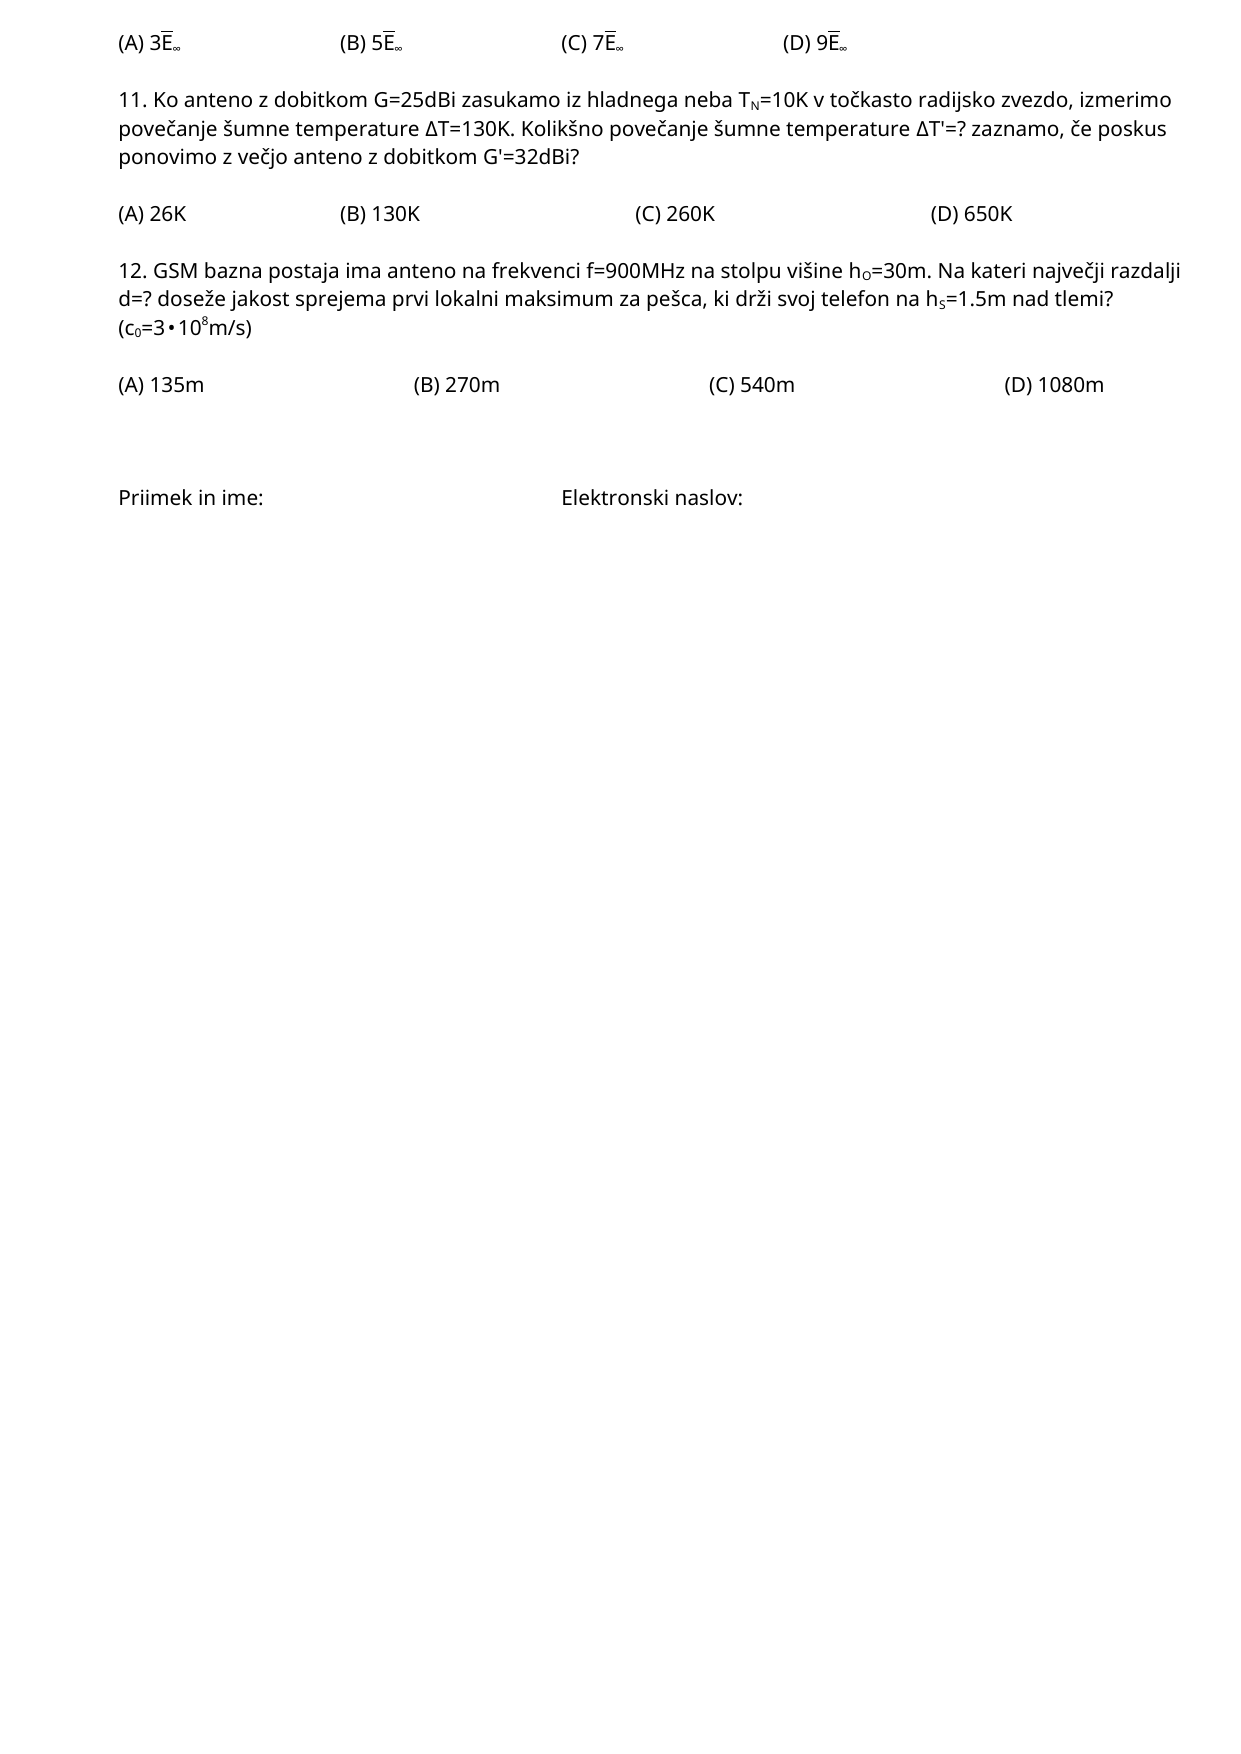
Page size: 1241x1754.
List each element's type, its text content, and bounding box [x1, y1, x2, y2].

text 11. Ko anteno z dobitkom G=25dBi zasukamo iz hladnega neba TN=10K v točkasto radijsko zvezdo, izmerimo povečanje šumne temperature ΔT=130K. Kolikšno povečanje šumne temperature ΔT'=? zaznamo, če poskus ponovimo z večjo anteno z dobitkom G'=32dBi? [118, 85, 1212, 171]
text 12. GSM bazna postaja ima anteno na frekvenci f=900MHz na stolpu višine hO=30m. Na kateri največji razdalji d=? doseže jakost sprejema prvi lokalni maksimum za pešca, ki drži svoj telefon na hS=1.5m nad tlemi? (c0=3•108m/s) [118, 256, 1212, 341]
text Priimek in ime: Elektronski naslov: [118, 483, 1212, 512]
text (A) 135m (B) 270m (C) 540m (D) 1080m [118, 370, 1212, 398]
text (A) 26K (B) 130K (C) 260K (D) 650K [118, 199, 1212, 228]
text (A) 3E∞ (B) 5E∞ (C) 7E∞ (D) 9E∞ [118, 28, 1212, 57]
